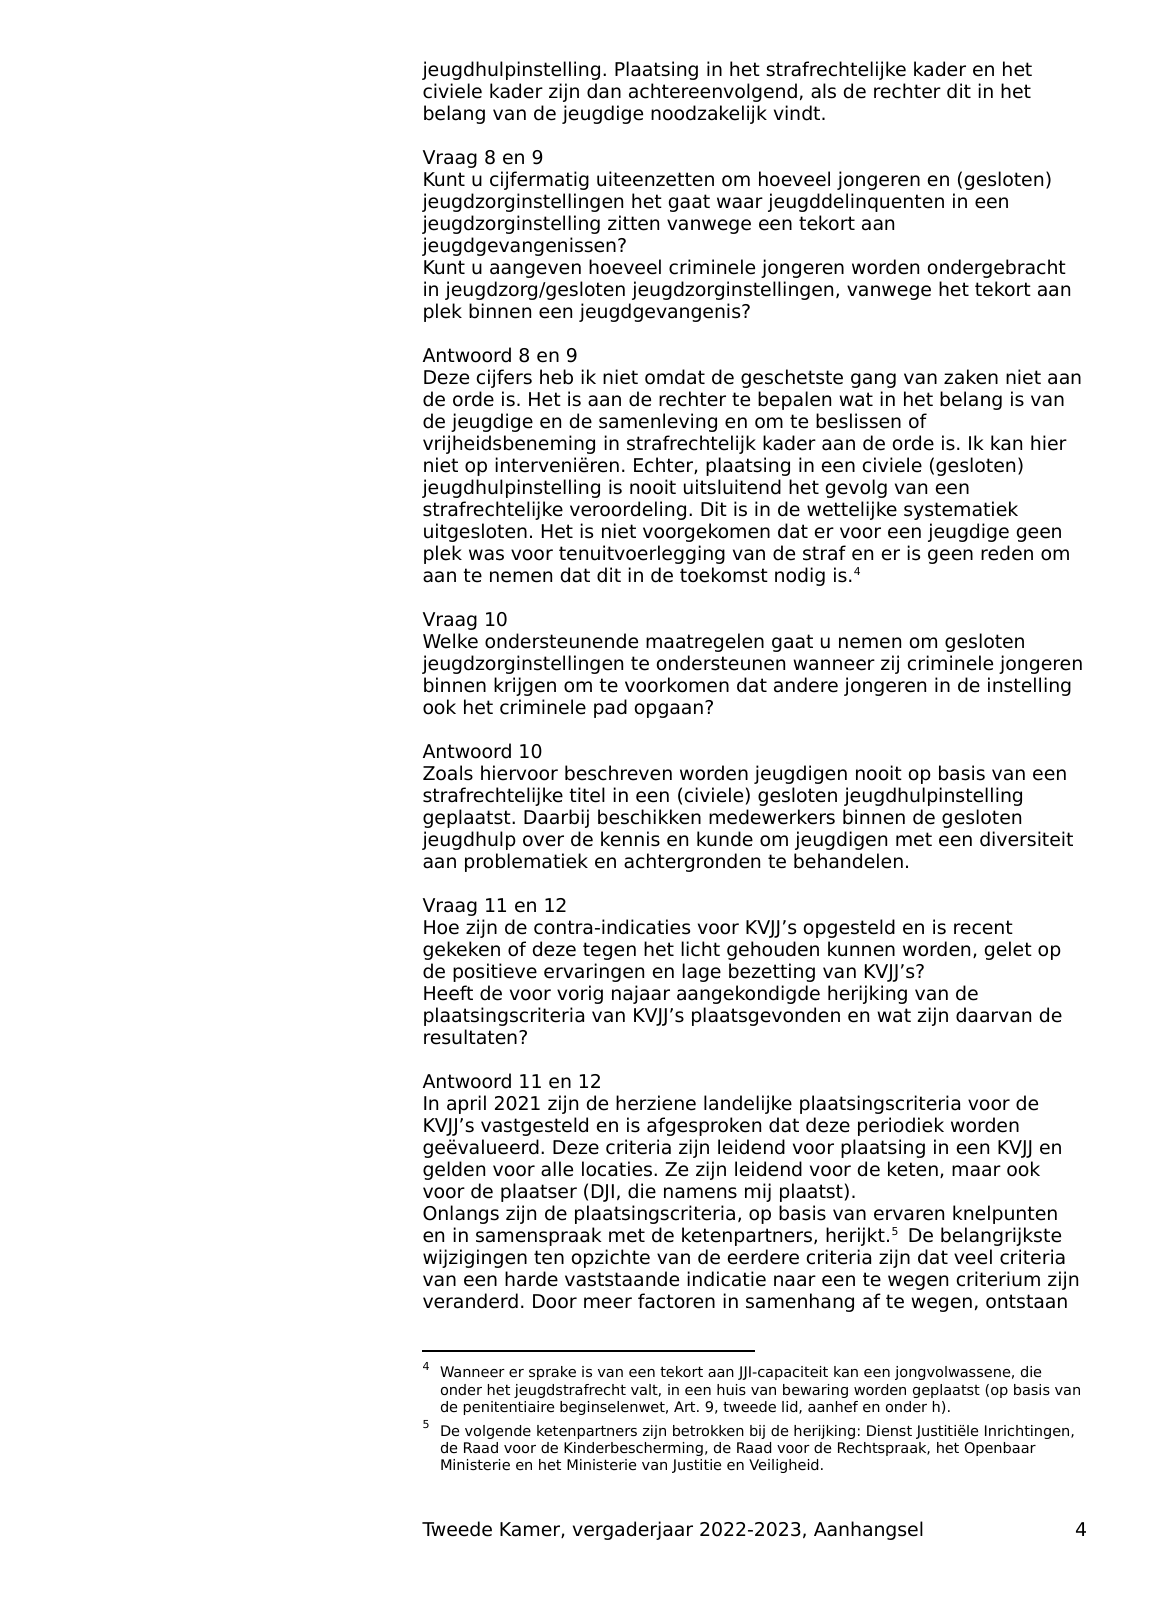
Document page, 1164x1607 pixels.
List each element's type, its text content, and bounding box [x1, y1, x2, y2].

text jeugdhulpinstelling. Plaatsing in het strafrechtelijke kader en het civiele kader zijn dan achtereenvolgend, als de rechter dit in het belang van de jeugdige noodzakelijk vindt. [422, 59, 1087, 125]
text Antwoord 11 en 12 [422, 1071, 1087, 1093]
text Antwoord 10 [422, 741, 1087, 763]
text Deze cijfers heb ik niet omdat de geschetste gang van zaken niet aan de orde is. Het is aan de rechter te bepalen wat in het belang is van de jeugdige en de samenleving en om te beslissen of vrijheidsbeneming in strafrechtelijk kader aan de orde is. Ik kan hier niet op interveniëren. Echter, plaatsing in een civiele (gesloten) jeugdhulpinstelling is nooit uitsluitend het gevolg van een strafrechtelijke veroordeling. Dit is in de wettelijke systematiek uitgesloten. Het is niet voorgekomen dat er voor een jeugdige geen plek was voor tenuitvoerlegging van de straf en er is geen reden om aan te nemen dat dit in de toekomst nodig is. [422, 367, 1087, 587]
text Kunt u aangeven hoeveel criminele jongeren worden ondergebracht in jeugdzorg/gesloten jeugdzorginstellingen, vanwege het tekort aan plek binnen een jeugdgevangenis? [422, 257, 1087, 323]
text Kunt u cijfermatig uiteenzetten om hoeveel jongeren en (gesloten) jeugdzorginstellingen het gaat waar jeugddelinquenten in een jeugdzorginstelling zitten vanwege een tekort aan jeugdgevangenissen? [422, 169, 1087, 257]
text Vraag 10 [422, 609, 1087, 631]
text In april 2021 zijn de herziene landelijke plaatsingscriteria voor de KVJJ’s vastgesteld en is afgesproken dat deze periodiek worden geëvalueerd. Deze criteria zijn leidend voor plaatsing in een KVJJ en gelden voor alle locaties. Ze zijn leidend voor de keten, maar ook voor de plaatser (DJI, die namens mij plaatst). [422, 1093, 1087, 1203]
text Onlangs zijn de plaatsingscriteria, op basis van ervaren knelpunten en in samenspraak met de ketenpartners, herijkt. De belangrijkste wijzigingen ten opzichte van de eerdere criteria zijn dat veel criteria van een harde vaststaande indicatie naar een te wegen criterium zijn veranderd. Door meer factoren in samenhang af te wegen, ontstaan [422, 1203, 1087, 1313]
text Vraag 8 en 9 [422, 147, 1087, 169]
text Antwoord 8 en 9 [422, 345, 1087, 367]
text Welke ondersteunende maatregelen gaat u nemen om gesloten jeugdzorginstellingen te ondersteunen wanneer zij criminele jongeren binnen krijgen om te voorkomen dat andere jongeren in de instelling ook het criminele pad opgaan? [422, 631, 1087, 719]
text Vraag 11 en 12 [422, 895, 1087, 917]
text Zoals hiervoor beschreven worden jeugdigen nooit op basis van een strafrechtelijke titel in een (civiele) gesloten jeugdhulpinstelling geplaatst. Daarbij beschikken medewerkers binnen de gesloten jeugdhulp over de kennis en kunde om jeugdigen met een diversiteit aan problematiek en achtergronden te behandelen. [422, 763, 1087, 873]
text Hoe zijn de contra-indicaties voor KVJJ’s opgesteld en is recent gekeken of deze tegen het licht gehouden kunnen worden, gelet op de positieve ervaringen en lage bezetting van KVJJ’s? [422, 917, 1087, 983]
text Wanneer er sprake is van een tekort aan JJI-capaciteit kan een jongvolwassene, die onder het jeugdstrafrecht valt, in een huis van bewaring worden geplaatst (op basis van de penitentiaire beginselenwet, Art. 9, tweede lid, aanhef en onder h). [422, 1360, 1087, 1416]
text De volgende ketenpartners zijn betrokken bij de herijking: Dienst Justitiële Inrichtingen, de Raad voor de Kinderbescherming, de Raad voor de Rechtspraak, het Openbaar Ministerie en het Ministerie van Justitie en Veiligheid. [422, 1418, 1087, 1474]
text Heeft de voor vorig najaar aangekondigde herijking van de plaatsingscriteria van KVJJ’s plaatsgevonden en wat zijn daarvan de resultaten? [422, 983, 1087, 1049]
